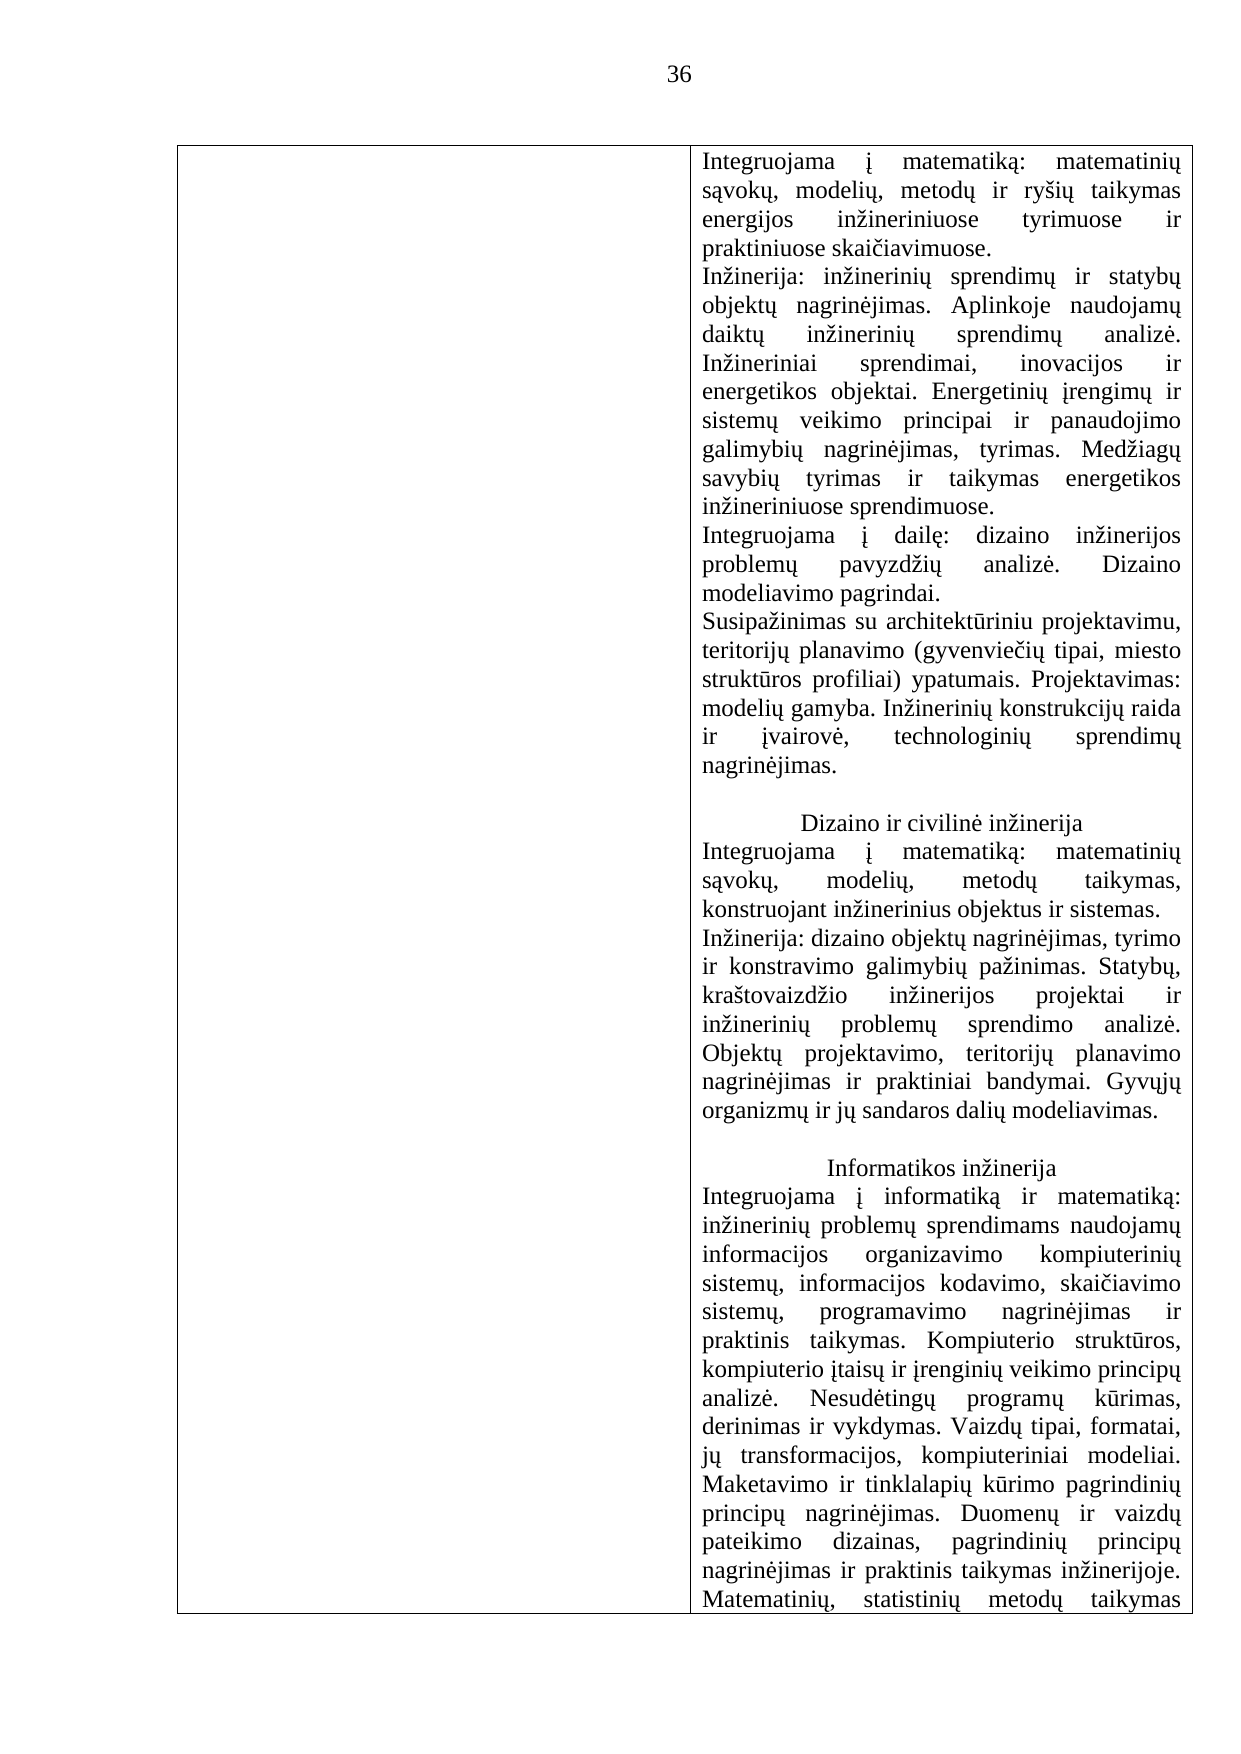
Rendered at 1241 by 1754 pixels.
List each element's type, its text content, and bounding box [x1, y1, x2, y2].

table_cell [178, 146, 690, 1613]
table_cell Integruojama į matematiką: matematinių sąvokų, modelių, metodų ir ryšių taikymas energijos inžineriniuose tyrimuose ir praktiniuose skaičiavimuose. Inžinerija: inžinerinių sprendimų ir statybų objektų nagrinėjimas. Aplinkoje naudojamų daiktų inžinerinių sprendimų analizė. Inžineriniai sprendimai, inovacijos ir energetikos objektai. Energetinių įrengimų ir sistemų veikimo principai ir panaudojimo galimybių nagrinėjimas, tyrimas. Medžiagų savybių tyrimas ir taikymas energetikos inžineriniuose sprendimuose. Integruojama į dailę: dizaino inžinerijos problemų pavyzdžių analizė. Dizaino modeliavimo pagrindai. Susipažinimas su architektūriniu projektavimu, teritorijų planavimo (gyvenviečių tipai, miesto struktūros profiliai) ypatumais. Projektavimas: modelių gamyba. Inžinerinių konstrukcijų raida ir įvairovė, technologinių sprendimų nagrinėjimas. Dizaino ir civilinė inžinerija Integruojama į matematiką: matematinių sąvokų, modelių, metodų taikymas, konstruojant inžinerinius objektus ir sistemas. Inžinerija: dizaino objektų nagrinėjimas, tyrimo ir konstravimo galimybių pažinimas. Statybų, kraštovaizdžio inžinerijos projektai ir inžinerinių problemų sprendimo analizė. Objektų projektavimo, teritorijų planavimo nagrinėjimas ir praktiniai bandymai. Gyvųjų organizmų ir jų sandaros dalių modeliavimas. Informatikos inžinerija Integruojama į informatiką ir matematiką: inžinerinių problemų sprendimams naudojamų informacijos organizavimo kompiuterinių sistemų, informacijos kodavimo, skaičiavimo sistemų, programavimo nagrinėjimas ir praktinis taikymas. Kompiuterio struktūros, kompiuterio įtaisų ir įrenginių veikimo principų analizė. Nesudėtingų programų kūrimas, derinimas ir vykdymas. Vaizdų tipai, formatai, jų transformacijos, kompiuteriniai modeliai. Maketavimo ir tinklalapių kūrimo pagrindinių principų nagrinėjimas. Duomenų ir vaizdų pateikimo dizainas, pagrindinių principų nagrinėjimas ir praktinis taikymas inžinerijoje. Matematinių, statistinių metodų taikymas [691, 146, 1192, 1613]
